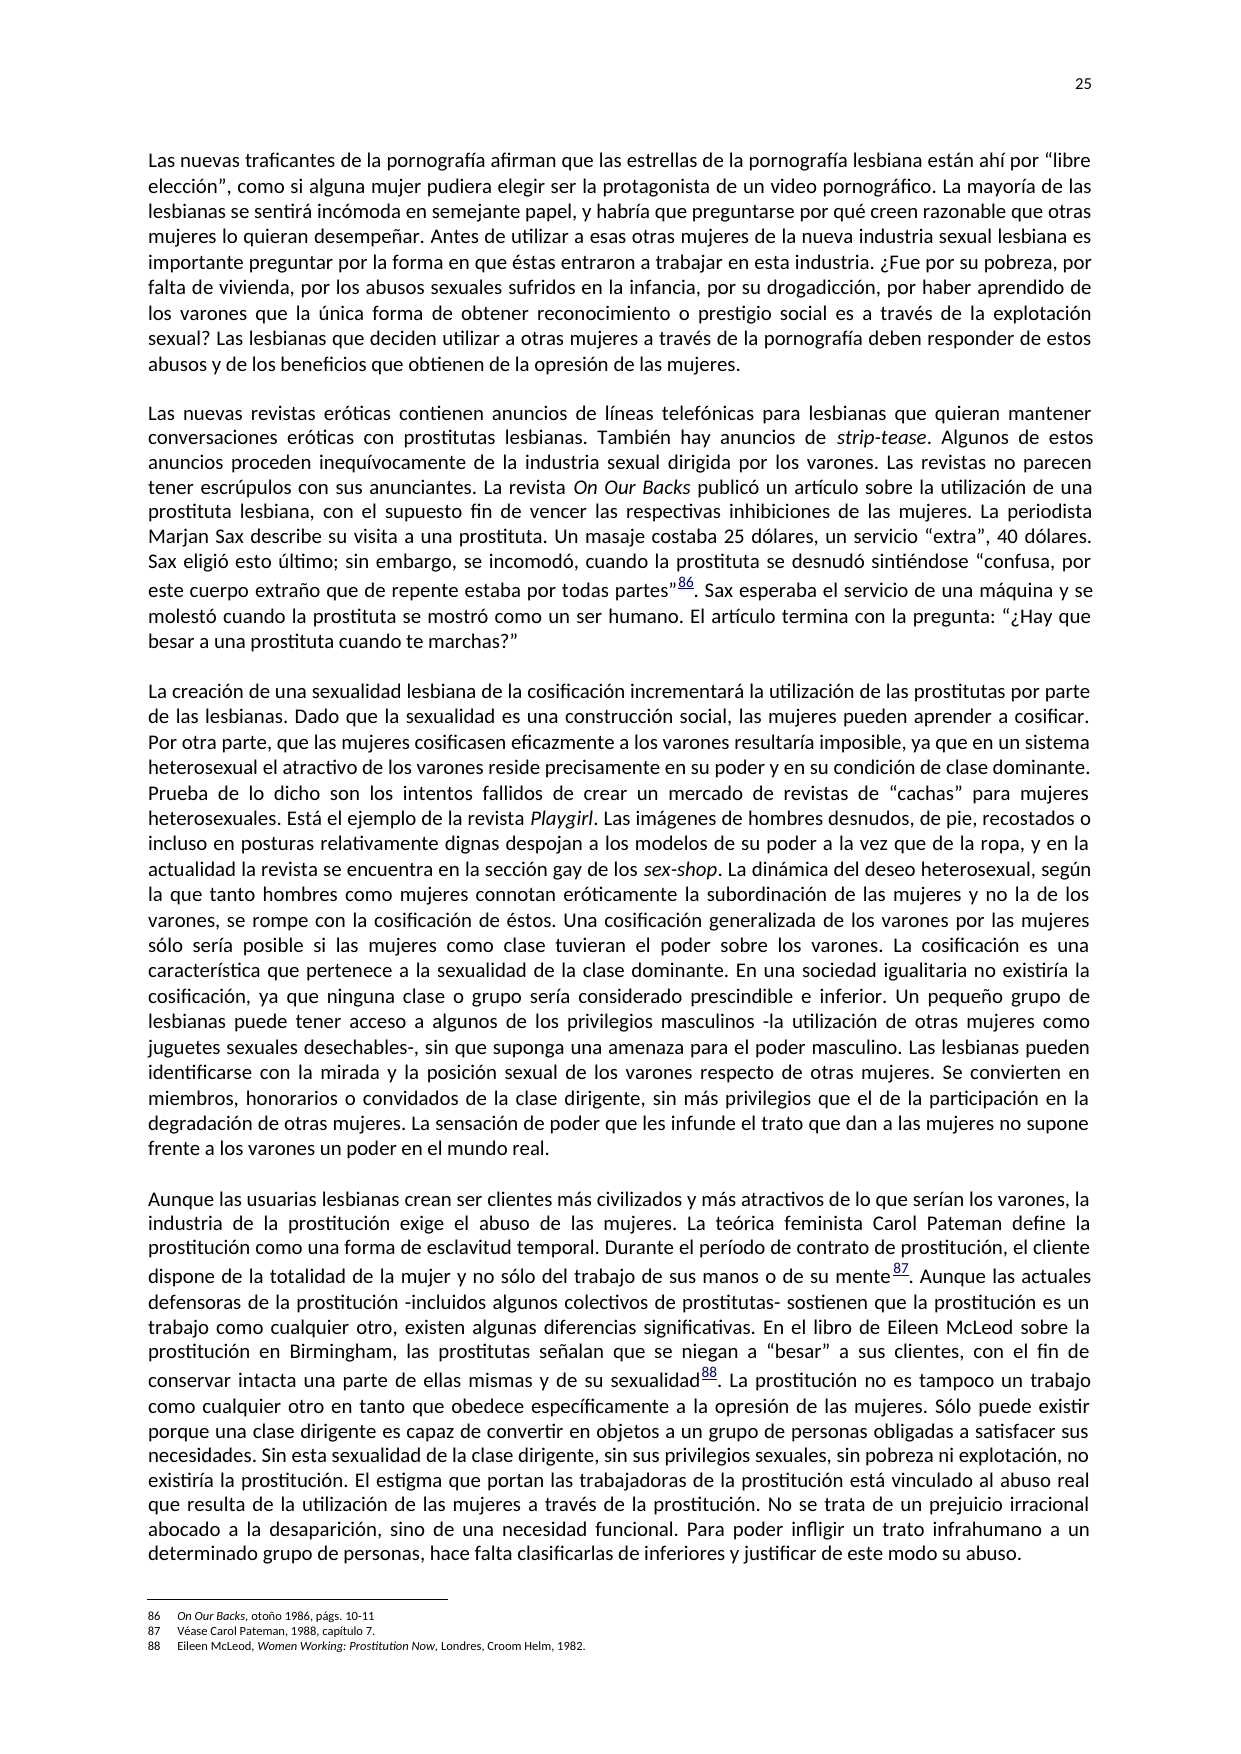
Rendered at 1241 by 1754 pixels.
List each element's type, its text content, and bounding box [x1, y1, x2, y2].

text Las nuevas traficantes de la pornografía afirman que las estrellas de la pornografía lesbiana están ahí por “libre elección”, como si alguna mujer pudiera elegir ser la protagonista de un video pornográfico. La mayoría de las lesbianas se sentirá incómoda en semejante papel, y habría que preguntarse por qué creen razonable que otras mujeres lo quieran desempeñar. Antes de utilizar a esas otras mujeres de la nueva industria sexual lesbiana es importante preguntar por la forma en que éstas entraron a trabajar en esta industria. ¿Fue por su pobreza, por falta de vivienda, por los abusos sexuales sufridos en la infancia, por su drogadicción, por haber aprendido de los varones que la única forma de obtener reconocimiento o prestigio social es a través de la explotación sexual? Las lesbianas que deciden utilizar a otras mujeres a través de la pornografía deben responder de estos abusos y de los beneficios que obtienen de la opresión de las mujeres. [148, 147, 1094, 376]
list Véase Carol Pateman, 1988, capítulo 7. [148, 1624, 1094, 1638]
list Eileen McLeod, Women Working: Prostitution Now, Londres, Croom Helm, 1982. [148, 1638, 1094, 1654]
list On Our Backs, otoño 1986, págs. 10-11 [148, 1608, 1094, 1623]
text Aunque las usuarias lesbianas crean ser clientes más civilizados y más atractivos de lo que serían los varones, la industria de la prostitución exige el abuso de las mujeres. La teórica feminista Carol Pateman define la prostitución como una forma de esclavitud temporal. Durante el período de contrato de prostitución, el cliente dispone de la totalidad de la mujer y no sólo del trabajo de sus manos o de su mente87. Aunque las actuales defensoras de la prostitución -incluidos algunos colectivos de prostitutas- sostienen que la prostitución es un trabajo como cualquier otro, existen algunas diferencias significativas. En el libro de Eileen McLeod sobre la prostitución en Birmingham, las prostitutas señalan que se niegan a “besar” a sus clientes, con el fin de conservar intacta una parte de ellas mismas y de su sexualidad88. La prostitución no es tampoco un trabajo como cualquier otro en tanto que obedece específicamente a la opresión de las mujeres. Sólo puede existir porque una clase dirigente es capaz de convertir en objetos a un grupo de personas obligadas a satisfacer sus necesidades. Sin esta sexualidad de la clase dirigente, sin sus privilegios sexuales, sin pobreza ni explotación, no existiría la prostitución. El estigma que portan las trabajadoras de la prostitución está vinculado al abuso real que resulta de la utilización de las mujeres a través de la prostitución. No se trata de un prejuicio irracional abocado a la desaparición, sino de una necesidad funcional. Para poder infligir un trato infrahumano a un determinado grupo de personas, hace falta clasificarlas de inferiores y justificar de este modo su abuso. [148, 1187, 1092, 1566]
text 25 [1075, 73, 1094, 94]
text La creación de una sexualidad lesbiana de la cosificación incrementará la utilización de las prostitutas por parte de las lesbianas. Dado que la sexualidad es una construcción social, las mujeres pueden aprender a cosificar. Por otra parte, que las mujeres cosificasen eficazmente a los varones resultaría imposible, ya que en un sistema heterosexual el atractivo de los varones reside precisamente en su poder y en su condición de clase dominante. Prueba de lo dicho son los intentos fallidos de crear un mercado de revistas de “cachas” para mujeres heterosexuales. Está el ejemplo de la revista Playgirl. Las imágenes de hombres desnudos, de pie, recostados o incluso en posturas relativamente dignas despojan a los modelos de su poder a la vez que de la ropa, y en la actualidad la revista se encuentra en la sección gay de los sex-shop. La dinámica del deseo heterosexual, según la que tanto hombres como mujeres connotan eróticamente la subordinación de las mujeres y no la de los varones, se rompe con la cosificación de éstos. Una cosificación generalizada de los varones por las mujeres sólo sería posible si las mujeres como clase tuvieran el poder sobre los varones. La cosificación es una característica que pertenece a la sexualidad de la clase dominante. En una sociedad igualitaria no existiría la cosificación, ya que ninguna clase o grupo sería considerado prescindible e inferior. Un pequeño grupo de lesbianas puede tener acceso a algunos de los privilegios masculinos -la utilización de otras mujeres como juguetes sexuales desechables-, sin que suponga una amenaza para el poder masculino. Las lesbianas pueden identificarse con la mirada y la posición sexual de los varones respecto de otras mujeres. Se convierten en miembros, honorarios o convidados de la clase dirigente, sin más privilegios que el de la participación en la degradación de otras mujeres. La sensación de poder que les infunde el trato que dan a las mujeres no supone frente a los varones un poder en el mundo real. [148, 678, 1092, 1161]
text Las nuevas revistas eróticas contienen anuncios de líneas telefónicas para lesbianas que quieran mantener conversaciones eróticas con prostitutas lesbianas. También hay anuncios de strip-tease. Algunos de estos anuncios proceden inequívocamente de la industria sexual dirigida por los varones. Las revistas no parecen tener escrúpulos con sus anunciantes. La revista On Our Backs publicó un artículo sobre la utilización de una prostituta lesbiana, con el supuesto fin de vencer las respectivas inhibiciones de las mujeres. La periodista Marjan Sax describe su visita a una prostituta. Un masaje costaba 25 dólares, un servicio “extra”, 40 dólares. Sax eligió esto último; sin embargo, se incomodó, cuando la prostituta se desnudó sintiéndose “confusa, por este cuerpo extraño que de repente estaba por todas partes”86. Sax esperaba el servicio de una máquina y se molestó cuando la prostituta se mostró como un ser humano. El artículo termina con la pregunta: “¿Hay que besar a una prostituta cuando te marchas?” [148, 401, 1094, 653]
